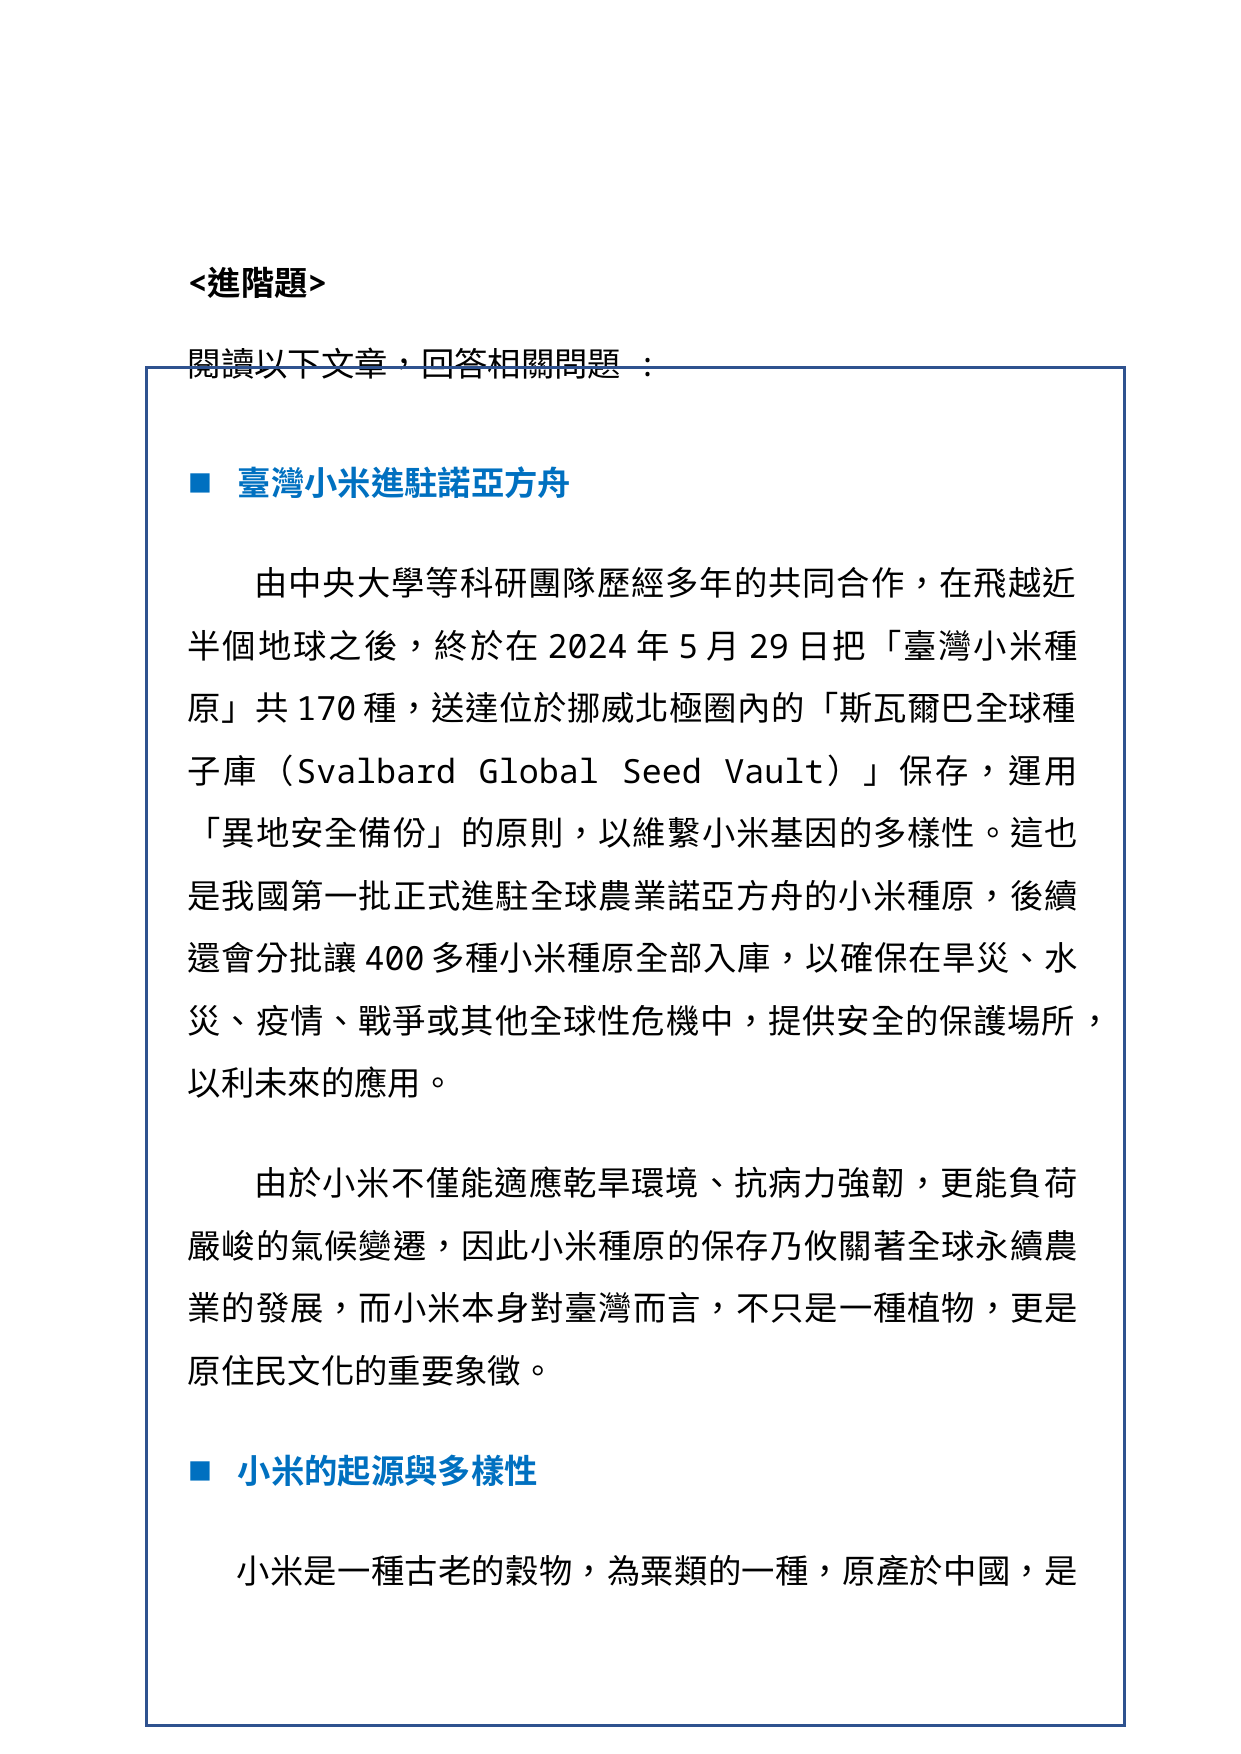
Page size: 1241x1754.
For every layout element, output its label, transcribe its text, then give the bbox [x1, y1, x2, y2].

text 由於小米不僅能適應乾旱環境、抗病力強韌，更能負荷嚴峻的氣候變遷，因此小米種原的保存乃攸關著全球永續農業的發展，而小米本身對臺灣而言，不只是一種植物，更是原住民文化的重要象徵。 [187, 1139, 1078, 1389]
text 閱讀以下文章，回答相關問題 : [187, 321, 1078, 366]
list 臺灣小米進駐諾亞方舟 [187, 439, 1078, 502]
text 閱讀以下文章，回答相關問題 : [426, 352, 449, 366]
text 小米是一種古老的穀物，為粟類的一種，原產於中國，是由青狐尾草演化而來，具備耐旱、耐寒、耐瘠的特性，能夠適應惡劣的環境，成為早期農業社會的重要糧食作物之一。在臺灣，考古學家發現新石器時代遺址就已有小米的存在，顯示其種植歷史超過4,000年之久。而由於臺灣地形多山，早期原住民生活的地區往往土地貧瘠，不適合種植大量的水稻或其他大型穀物，小米因其適應力強而成為理想的作物。 [187, 1527, 1078, 1589]
text 閱讀以下文章，回答相關問題 : [187, 369, 1078, 383]
text <進階題> [187, 239, 1078, 302]
text 由中央大學等科研團隊歷經多年的共同合作，在飛越近半個地球之後，終於在2024年5月29日把「臺灣小米種原」共170種，送達位於挪威北極圈內的「斯瓦爾巴全球種子庫（Svalbard Global Seed Vault）」保存，運用「異地安全備份」的原則，以維繫小米基因的多樣性。這也是我國第一批正式進駐全球農業諾亞方舟的小米種原，後續還會分批讓400多種小米種原全部入庫，以確保在旱災、水災、疫情、戰爭或其他全球性危機中，提供安全的保護場所，以利未來的應用。 [187, 539, 1078, 1102]
list 小米的起源與多樣性 [187, 1427, 1078, 1489]
